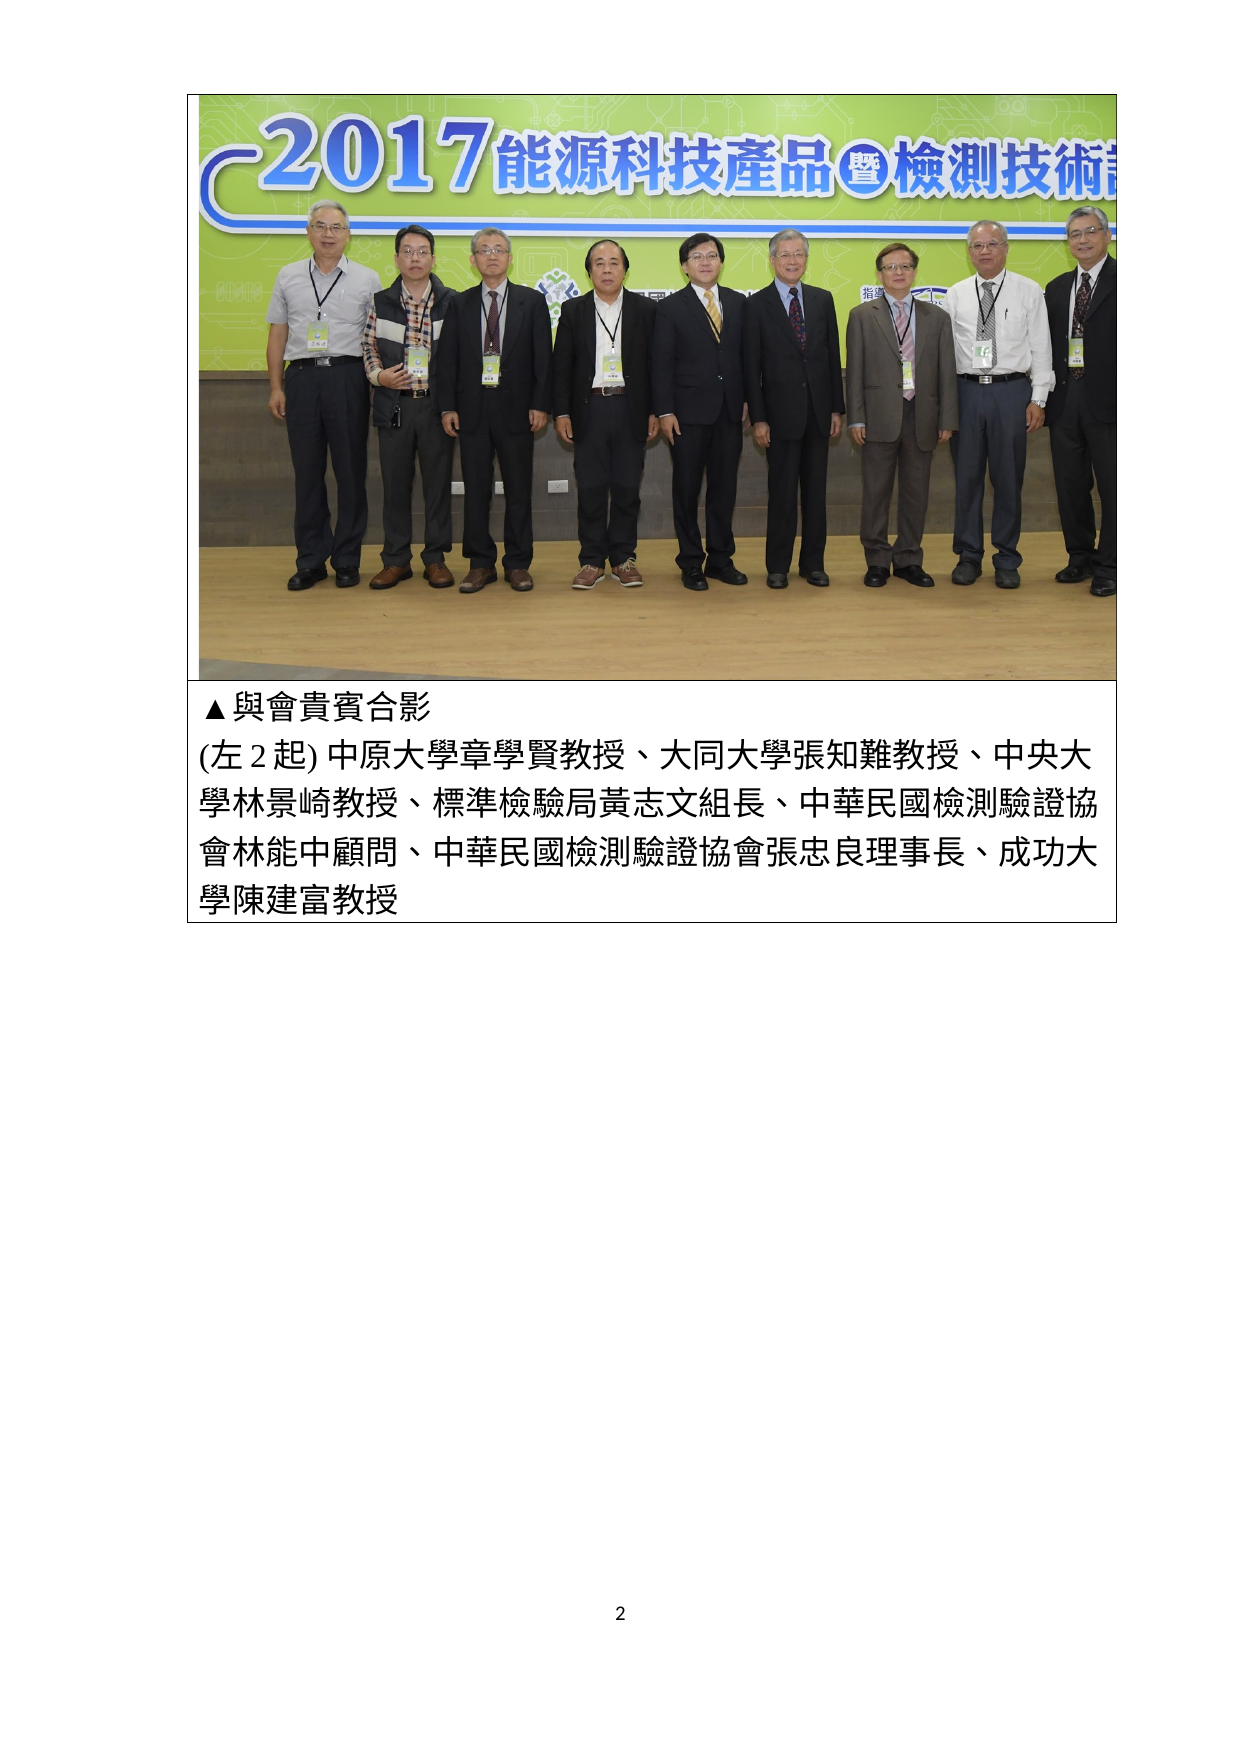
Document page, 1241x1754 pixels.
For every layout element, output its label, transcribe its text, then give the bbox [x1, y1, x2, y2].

table_cell ▲與會貴賓合影 (左2起) 中原大學章學賢教授、大同大學張知難教授、中央大學林景崎教授、標準檢驗局黃志文組長、中華民國檢測驗證協會林能中顧問、中華民國檢測驗證協會張忠良理事長、成功大學陳建富教授 [188, 681, 1116, 922]
table_cell [188, 95, 198, 680]
